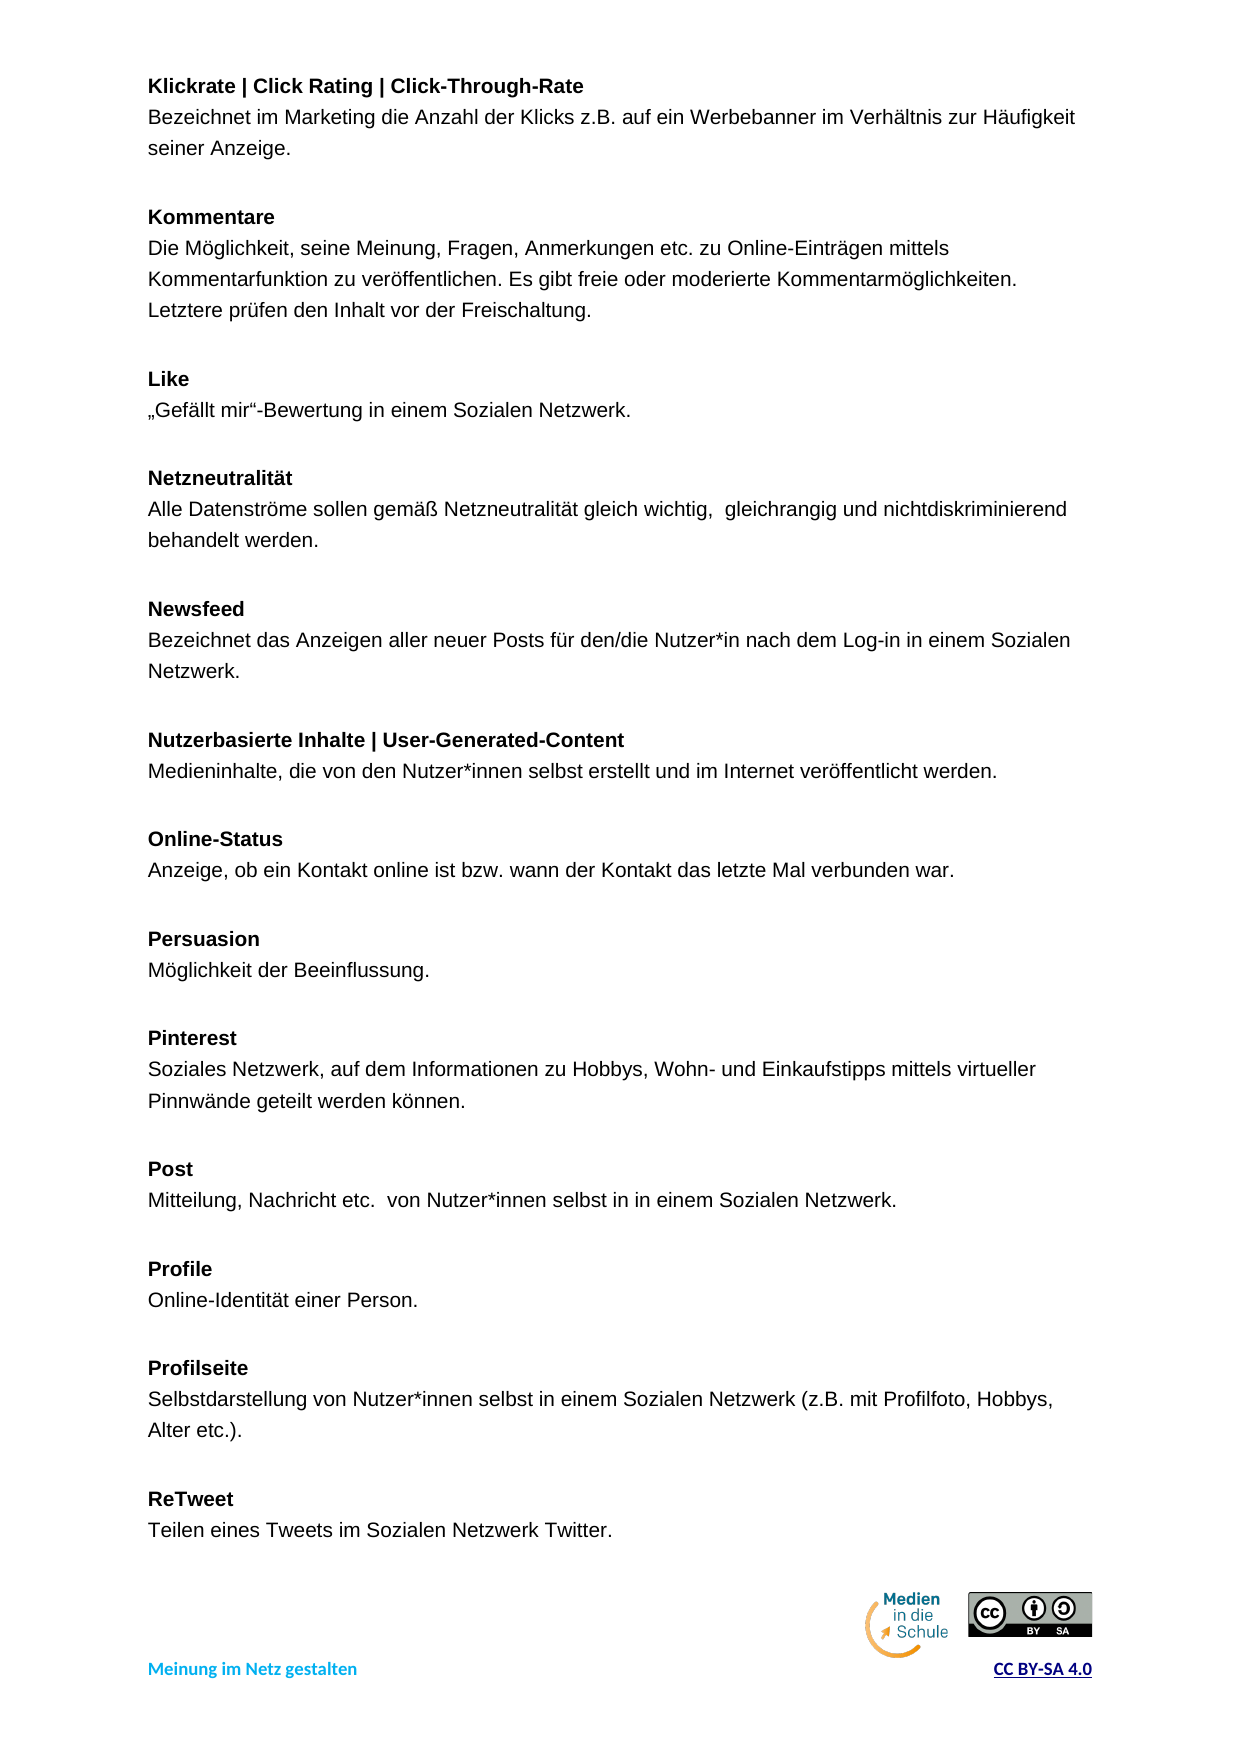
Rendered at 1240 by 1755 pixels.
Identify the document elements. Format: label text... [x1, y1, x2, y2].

text Pinterest [148, 1026, 1092, 1050]
text Soziales Netzwerk, auf dem Informationen zu Hobbys, Wohn- und Einkaufstipps mittels virtueller Pinnwände geteilt werden können. [148, 1057, 1092, 1112]
text Bezeichnet im Marketing die Anzahl der Klicks z.B. auf ein Werbebanner im Verhältnis zur Häufigkeit seiner Anzeige. [148, 105, 1092, 160]
text Post [148, 1157, 1092, 1181]
text Profilseite [148, 1356, 1092, 1380]
text Nutzerbasierte Inhalte | User-Generated-Content [148, 727, 1092, 751]
text Die Möglichkeit, seine Meinung, Fragen, Anmerkungen etc. zu Online-Einträgen mittels Kommentarfunktion zu veröffentlichen. Es gibt freie oder moderierte Kommentarmöglichkeiten. Letztere prüfen den Inhalt vor der Freischaltung. [148, 236, 1092, 322]
text Selbstdarstellung von Nutzer*innen selbst in einem Sozialen Netzwerk (z.B. mit Profilfoto, Hobbys, Alter etc.). [148, 1387, 1092, 1442]
text Medieninhalte, die von den Nutzer*innen selbst erstellt und im Internet veröffentlicht werden. [148, 758, 1092, 782]
text Bezeichnet das Anzeigen aller neuer Posts für den/die Nutzer*in nach dem Log-in in einem Sozialen Netzwerk. [148, 628, 1092, 683]
text Kommentare [148, 204, 1092, 228]
text „Gefällt mir“-Bewertung in einem Sozialen Netzwerk. [148, 397, 1092, 421]
text Klickrate | Click Rating | Click-Through-Rate [148, 74, 1092, 98]
text Profile [148, 1256, 1092, 1280]
text Teilen eines Tweets im Sozialen Netzwerk Twitter. [148, 1518, 1092, 1542]
text Online-Status [148, 827, 1092, 851]
text Mitteilung, Nachricht etc. von Nutzer*innen selbst in in einem Sozialen Netzwerk. [148, 1188, 1092, 1212]
text Persuasion [148, 927, 1092, 951]
text Online-Identität einer Person. [148, 1288, 1092, 1312]
text Newsfeed [148, 597, 1092, 621]
text Anzeige, ob ein Kontakt online ist bzw. wann der Kontakt das letzte Mal verbunden war. [148, 858, 1092, 882]
text ReTweet [148, 1487, 1092, 1511]
text Alle Datenströme sollen gemäß Netzneutralität gleich wichtig, gleichrangig und nichtdiskriminierend behandelt werden. [148, 497, 1092, 552]
text Möglichkeit der Beeinflussung. [148, 958, 1092, 982]
text Like [148, 366, 1092, 390]
text Netzneutralität [148, 466, 1092, 490]
